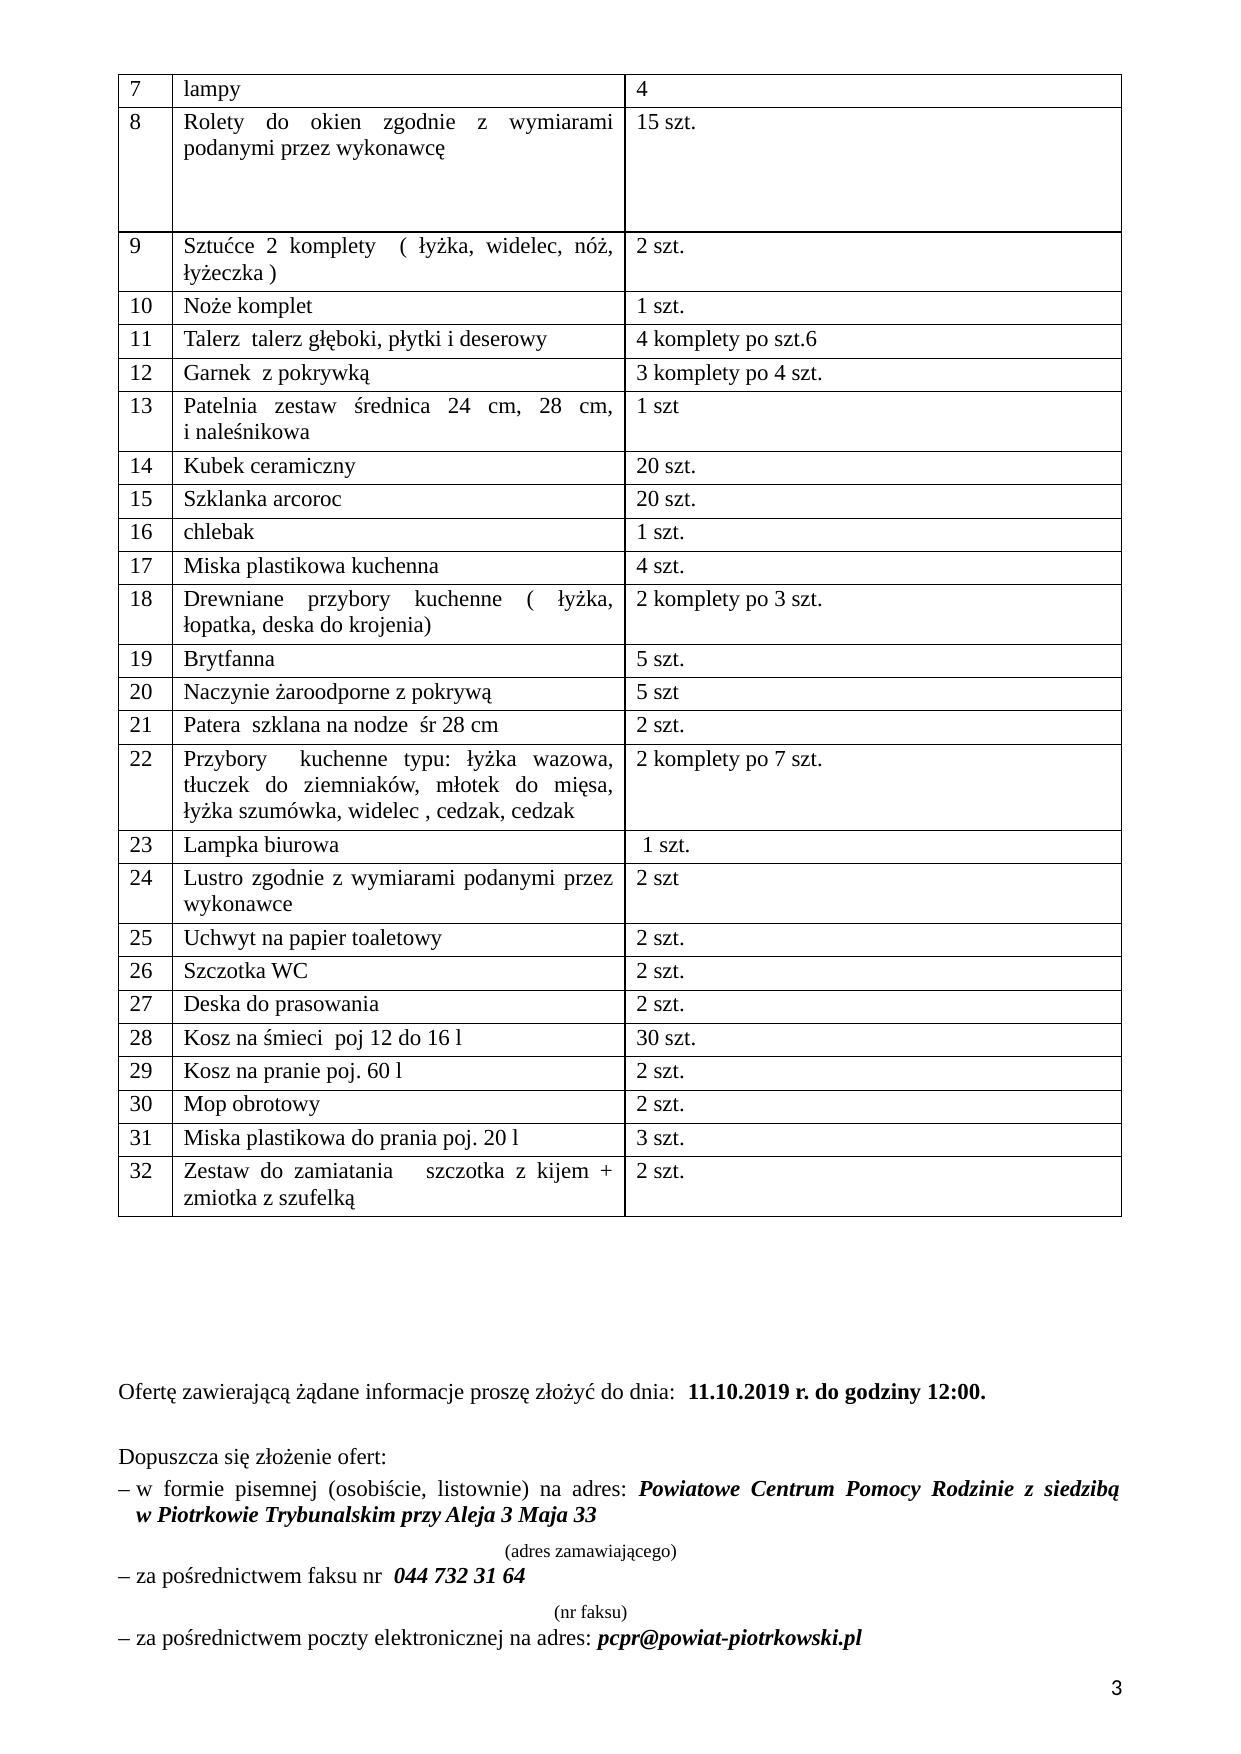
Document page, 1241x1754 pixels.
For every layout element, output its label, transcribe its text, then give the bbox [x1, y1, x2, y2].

table_cell Patera szklana na nodze śr 28 cm [173, 711, 624, 744]
table_cell Szklanka arcoroc [173, 485, 624, 517]
table_cell Przybory kuchenne typu: łyżka wazowa, tłuczek do ziemniaków, młotek do mięsa, łyżka szumówka, widelec , cedzak, cedzak [173, 745, 624, 830]
table_cell 29 [119, 1057, 172, 1089]
table_cell 4 komplety po szt.6 [626, 325, 1121, 358]
table_cell 2 szt. [626, 1091, 1121, 1123]
table_cell 25 [119, 924, 172, 956]
table_cell 24 [119, 864, 172, 923]
text (nr faksu) [118, 1595, 1122, 1624]
table_cell 27 [119, 991, 172, 1023]
text – w formie pisemnej (osobiście, listownie) na adres: Powiatowe Centrum Pomocy Rodzinie z siedzibą w Piotrkowie Trybunalskim przy Aleja 3 Maja 33 [118, 1475, 1122, 1528]
table_cell 9 [119, 233, 172, 291]
table_cell 2 szt. [626, 924, 1121, 956]
table_cell Mop obrotowy [173, 1091, 624, 1123]
table_cell 19 [119, 645, 172, 677]
table_cell 30 szt. [626, 1024, 1121, 1056]
table_cell 10 [119, 292, 172, 324]
table_cell 13 [119, 392, 172, 451]
table_cell 15 szt. [626, 108, 1121, 231]
table_cell chlebak [173, 519, 624, 551]
table_cell 21 [119, 711, 172, 744]
table_cell 2 szt. [626, 1157, 1121, 1216]
table_cell 3 szt. [626, 1124, 1121, 1156]
table_cell Sztućce 2 komplety ( łyżka, widelec, nóż, łyżeczka ) [173, 233, 624, 291]
table_cell Rolety do okien zgodnie z wymiarami podanymi przez wykonawcę [173, 108, 624, 231]
table_cell 23 [119, 831, 172, 863]
table_cell 2 szt. [626, 957, 1121, 989]
table_cell Naczynie żaroodporne z pokrywą [173, 678, 624, 710]
table_cell 17 [119, 552, 172, 584]
table_cell Miska plastikowa kuchenna [173, 552, 624, 584]
table_cell 7 [119, 75, 172, 107]
table_cell Garnek z pokrywką [173, 359, 624, 391]
table_cell 1 szt. [626, 292, 1121, 324]
table_cell 20 [119, 678, 172, 710]
table_cell 2 szt. [626, 1057, 1121, 1089]
table_cell 5 szt. [626, 645, 1121, 677]
table_cell 2 komplety po 3 szt. [626, 585, 1121, 644]
text – za pośrednictwem faksu nr 044 732 31 64 [118, 1563, 1122, 1589]
table_cell Talerz talerz głęboki, płytki i deserowy [173, 325, 624, 358]
table_cell Patelnia zestaw średnica 24 cm, 28 cm, i naleśnikowa [173, 392, 624, 451]
table_cell 1 szt. [626, 831, 1121, 863]
table_cell Noże komplet [173, 292, 624, 324]
table_cell Lustro zgodnie z wymiarami podanymi przez wykonawce [173, 864, 624, 923]
table_cell 28 [119, 1024, 172, 1056]
table_cell 2 komplety po 7 szt. [626, 745, 1121, 830]
table_cell Deska do prasowania [173, 991, 624, 1023]
table_cell 1 szt. [626, 519, 1121, 551]
table_cell 15 [119, 485, 172, 517]
table_cell 8 [119, 108, 172, 231]
table_cell Zestaw do zamiatania szczotka z kijem + zmiotka z szufelką [173, 1157, 624, 1216]
table_cell 4 [626, 75, 1121, 107]
table_cell Szczotka WC [173, 957, 624, 989]
table_cell Lampka biurowa [173, 831, 624, 863]
table_cell 5 szt [626, 678, 1121, 710]
table_cell Kosz na pranie poj. 60 l [173, 1057, 624, 1089]
table_cell Uchwyt na papier toaletowy [173, 924, 624, 956]
table_cell 4 szt. [626, 552, 1121, 584]
table_cell 2 szt. [626, 233, 1121, 291]
table_cell 11 [119, 325, 172, 358]
table_cell 16 [119, 519, 172, 551]
table_cell 18 [119, 585, 172, 644]
table_cell Drewniane przybory kuchenne ( łyżka, łopatka, deska do krojenia) [173, 585, 624, 644]
table_cell Brytfanna [173, 645, 624, 677]
table_cell 20 szt. [626, 485, 1121, 517]
table_cell 2 szt [626, 864, 1121, 923]
table_cell 20 szt. [626, 452, 1121, 484]
text – za pośrednictwem poczty elektronicznej na adres: pcpr@powiat-piotrkowski.pl [118, 1624, 1122, 1650]
table_cell 31 [119, 1124, 172, 1156]
table_cell 2 szt. [626, 991, 1121, 1023]
table_cell 3 komplety po 4 szt. [626, 359, 1121, 391]
text Ofertę zawierającą żądane informacje proszę złożyć do dnia: 11.10.2019 r. do godziny 12:00. [118, 1378, 1122, 1405]
table_cell 32 [119, 1157, 172, 1216]
table_cell Kubek ceramiczny [173, 452, 624, 484]
table_cell 12 [119, 359, 172, 391]
table_cell 14 [119, 452, 172, 484]
text Dopuszcza się złożenie ofert: [118, 1443, 1122, 1469]
table_cell 22 [119, 745, 172, 830]
table_cell 1 szt [626, 392, 1121, 451]
table_cell lampy [173, 75, 624, 107]
table_cell 2 szt. [626, 711, 1121, 744]
table_cell Miska plastikowa do prania poj. 20 l [173, 1124, 624, 1156]
table_cell 30 [119, 1091, 172, 1123]
text (adres zamawiającego) [118, 1534, 1122, 1563]
table_cell Kosz na śmieci poj 12 do 16 l [173, 1024, 624, 1056]
table_cell 26 [119, 957, 172, 989]
